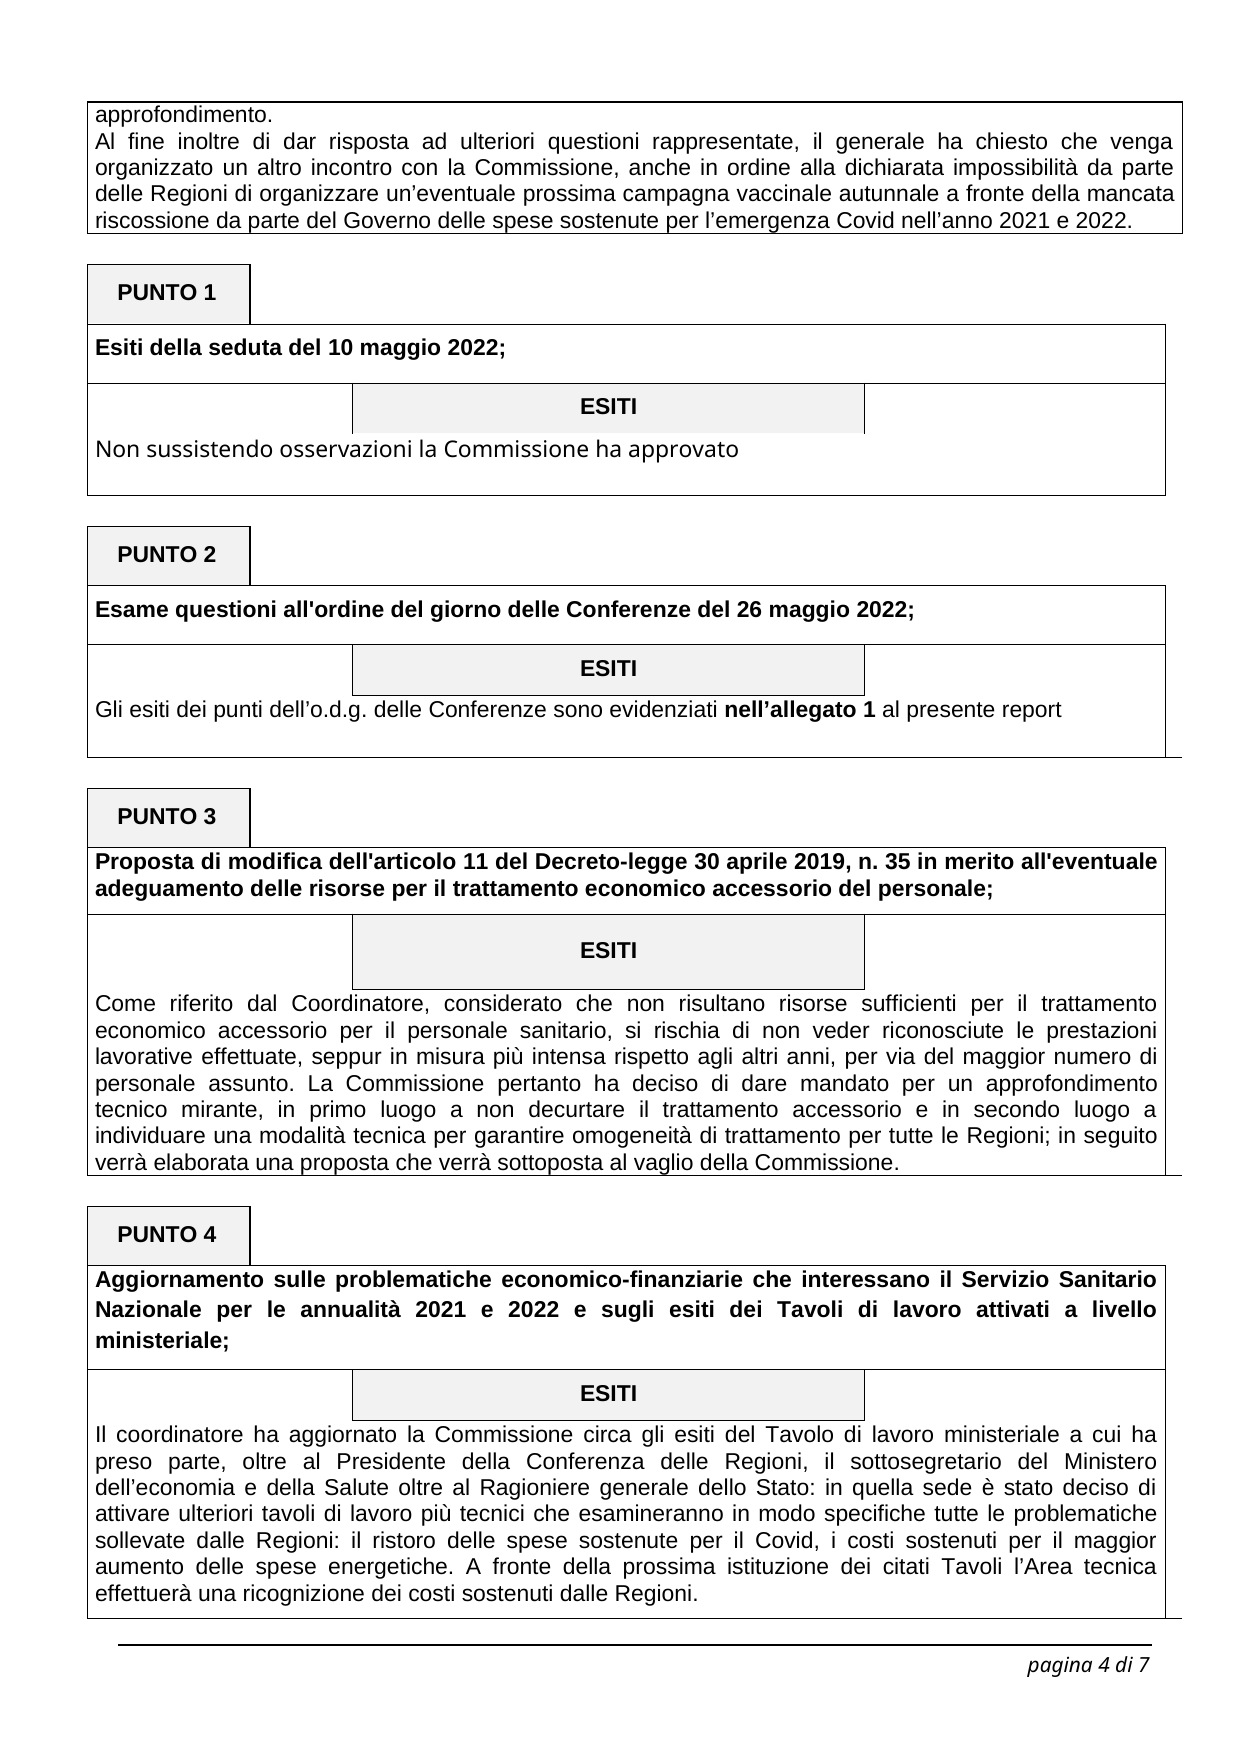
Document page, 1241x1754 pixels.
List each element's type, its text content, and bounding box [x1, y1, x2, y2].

table_cell [1166, 1420, 1182, 1618]
table_header PUNTO 3 [88, 789, 249, 847]
table_cell [88, 1370, 352, 1420]
table_cell Esame questioni all'ordine del giorno delle Conferenze del 26 maggio 2022; [88, 586, 1165, 644]
table_cell Non sussistendo osservazioni la Commissione ha approvato [88, 434, 1165, 495]
table_header [251, 788, 1166, 847]
table_header [1166, 788, 1182, 847]
table_header [1166, 264, 1182, 323]
table_header PUNTO 2 [88, 527, 249, 585]
table_cell ESITI [353, 915, 864, 989]
table_cell Come riferito dal Coordinatore, considerato che non risultano risorse sufficienti per il trattamento economico accessorio per il personale sanitario, si rischia di non veder riconosciute le prestazioni lavorative effettuate, seppur in misura più intensa rispetto agli altri anni, per via del maggior numero di personale assunto. La Commissione pertanto ha deciso di dare mandato per un approfondimento tecnico mirante, in primo luogo a non decurtare il trattamento accessorio e in secondo luogo a individuare una modalità tecnica per garantire omogeneità di trattamento per tutte le Regioni; in seguito verrà elaborata una proposta che verrà sottoposta al vaglio della Commissione. [88, 989, 1165, 1175]
table_header [1166, 526, 1182, 585]
table_cell ESITI [353, 1370, 864, 1420]
table_cell ESITI [353, 645, 864, 695]
table_cell [1166, 585, 1182, 644]
table_cell [88, 915, 352, 989]
table_cell [865, 915, 1165, 989]
table_cell Aggiornamento sulle problematiche economico-finanziarie che interessano il Servizio Sanitario Nazionale per le annualità 2021 e 2022 e sugli esiti dei Tavoli di lavoro attivati a livello ministeriale; [88, 1266, 1165, 1369]
table_cell [1166, 989, 1182, 1175]
table_header [1166, 1206, 1182, 1265]
table_header [251, 526, 1166, 585]
table_cell Esiti della seduta del 10 maggio 2022; [88, 325, 1165, 382]
table_cell [1166, 847, 1182, 913]
table_cell [1166, 1369, 1182, 1420]
table_header [251, 1206, 1166, 1265]
table_cell [88, 384, 352, 433]
table_cell [865, 1370, 1165, 1420]
table_header [251, 264, 1166, 323]
table_cell [1166, 914, 1182, 989]
table_cell [1166, 324, 1182, 382]
table_cell [865, 645, 1165, 695]
table_cell [1166, 644, 1182, 695]
table_cell [88, 645, 352, 695]
table_cell [1166, 1265, 1182, 1369]
table_cell approfondimento. Al fine inoltre di dar risposta ad ulteriori questioni rappresentate, il generale ha chiesto che venga organizzato un altro incontro con la Commissione, anche in ordine alla dichiarata impossibilità da parte delle Regioni di organizzare un’eventuale prossima campagna vaccinale autunnale a fronte della mancata riscossione da parte del Governo delle spese sostenute per l’emergenza Covid nell’anno 2021 e 2022. [88, 103, 1182, 233]
table_cell ESITI [353, 384, 864, 433]
table_cell Gli esiti dei punti dell’o.d.g. delle Conferenze sono evidenziati nell’allegato 1 al presente report [88, 695, 1165, 757]
table_header PUNTO 1 [88, 265, 249, 323]
table_cell [865, 384, 1165, 433]
table_cell [1166, 695, 1182, 757]
table_cell [1166, 434, 1182, 495]
table_cell Il coordinatore ha aggiornato la Commissione circa gli esiti del Tavolo di lavoro ministeriale a cui ha preso parte, oltre al Presidente della Conferenza delle Regioni, il sottosegretario del Ministero dell’economia e della Salute oltre al Ragioniere generale dello Stato: in quella sede è stato deciso di attivare ulteriori tavoli di lavoro più tecnici che esamineranno in modo specifiche tutte le problematiche sollevate dalle Regioni: il ristoro delle spese sostenute per il Covid, i costi sostenuti per il maggior aumento delle spese energetiche. A fronte della prossima istituzione dei citati Tavoli l’Area tecnica effettuerà una ricognizione dei costi sostenuti dalle Regioni. [88, 1420, 1165, 1618]
table_cell [1166, 383, 1182, 433]
table_header PUNTO 4 [88, 1207, 249, 1265]
table_cell Proposta di modifica dell'articolo 11 del Decreto-legge 30 aprile 2019, n. 35 in merito all'eventuale adeguamento delle risorse per il trattamento economico accessorio del personale; [88, 848, 1165, 913]
